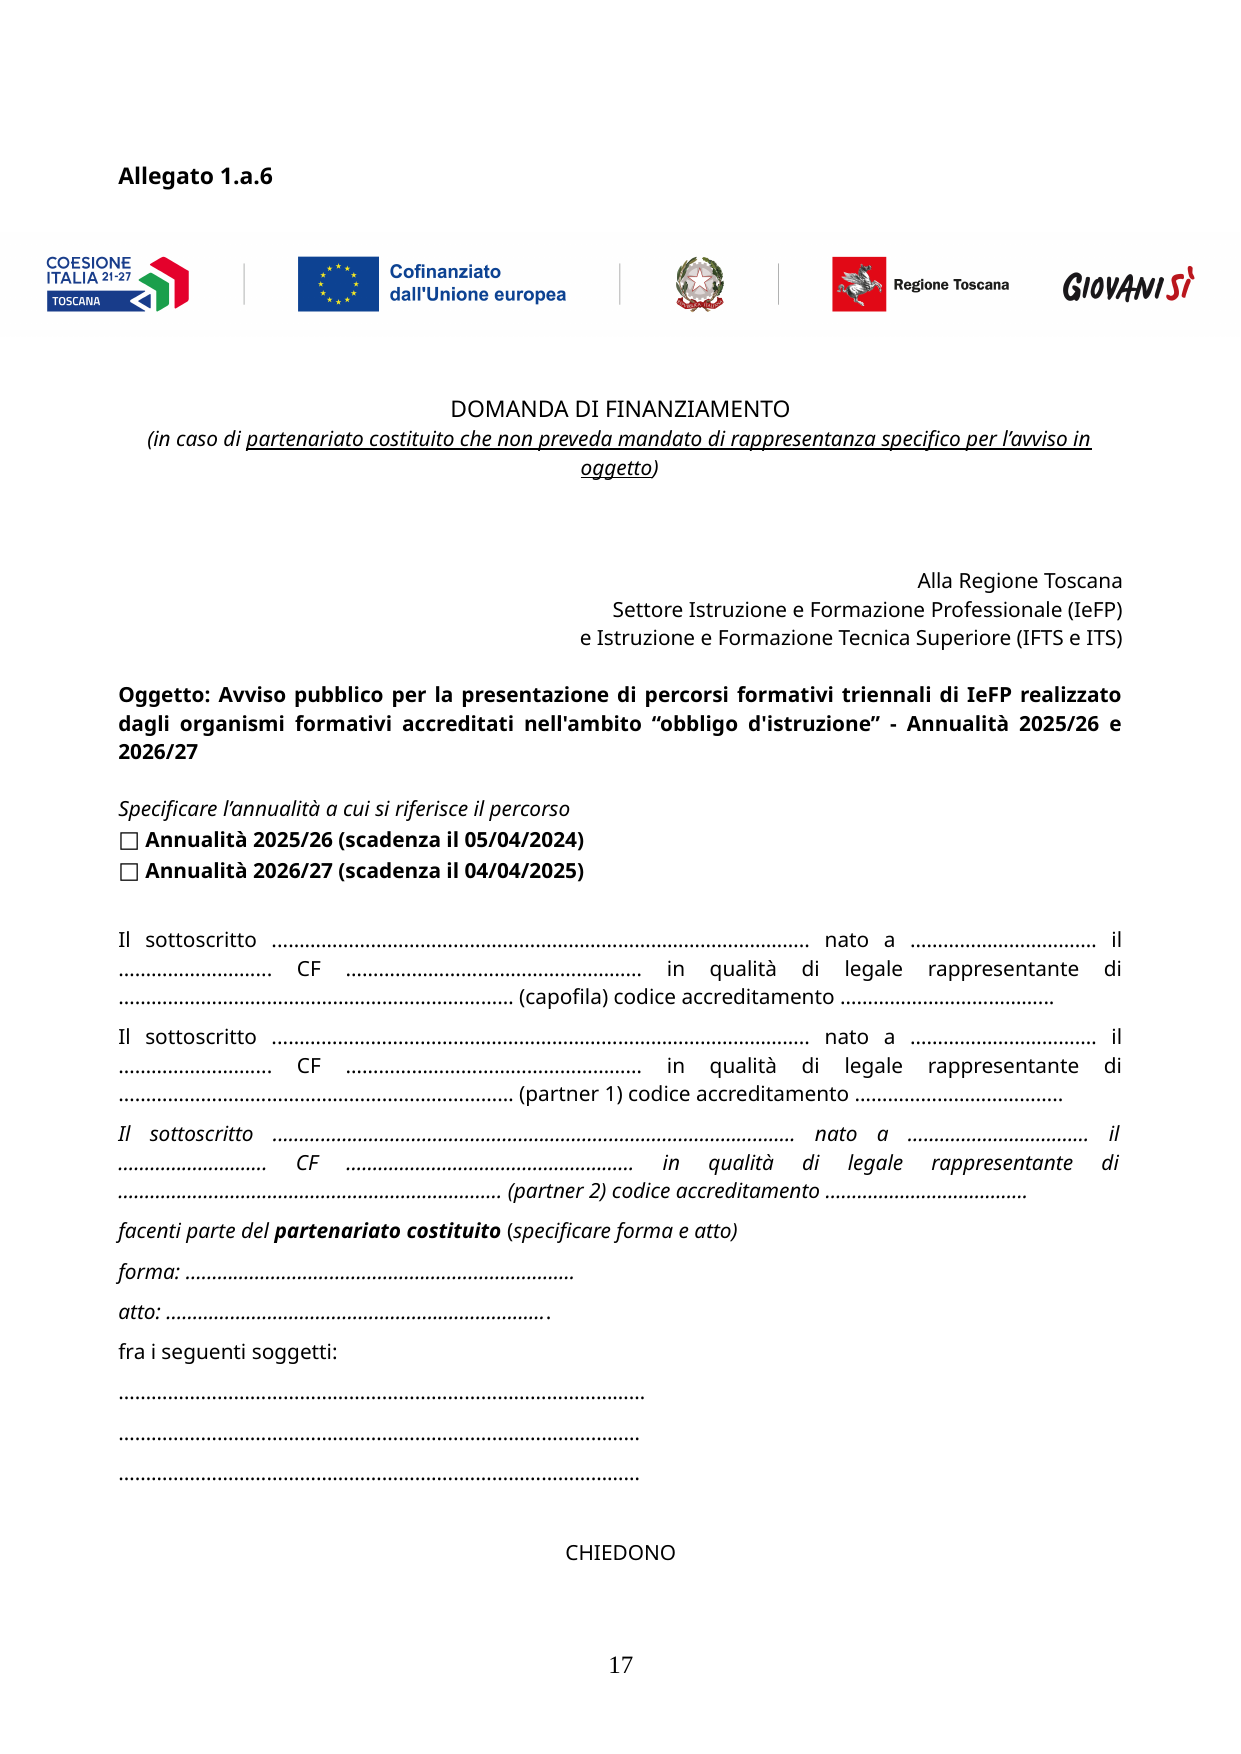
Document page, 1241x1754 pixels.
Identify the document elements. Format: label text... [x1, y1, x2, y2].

text …………………………………………………………………………………… [118, 1377, 1123, 1406]
text (in caso di partenariato costituito che non preveda mandato di rappresentanza specifico per l’avviso in oggetto) [118, 424, 1123, 481]
text Settore Istruzione e Formazione Professionale (IeFP) [118, 595, 1123, 623]
text fra i seguenti soggetti: [118, 1337, 1123, 1366]
text atto: …………………………………………………..…………. [118, 1297, 1123, 1326]
text Il sottoscritto ...………………………………………………………………………………….. nato a ………………………….… il …………………….... CF ……………………………………………… in qualità di legale rappresentante di ……………………………………………………………… (partner 1) codice accreditamento ……………………………….. [118, 1022, 1123, 1108]
text Oggetto: Avviso pubblico per la presentazione di percorsi formativi triennali di IeFP realizzato dagli organismi formativi accreditati nell'ambito “obbligo d'istruzione” - Annualità 2025/26 e 2026/27 [118, 680, 1123, 766]
text facenti parte del partenariato costituito (specificare forma e atto) [118, 1217, 1123, 1245]
subtitle Allegato 1.a.6 [118, 160, 1123, 191]
text DOMANDA DI FINANZIAMENTO [118, 393, 1123, 424]
text Il sottoscritto ...………………………………………………………………………………….. nato a ………………………….… il …………………….... CF ……………………………………………… in qualità di legale rappresentante di ……………………………………………………………… (capofila) codice accreditamento ………………………………... [118, 925, 1123, 1011]
text Il sottoscritto ...………………………………………………………………………………….. nato a ………………………….… il …………………….... CF ……………………………………………… in qualità di legale rappresentante di ……………………………………………………………… (partner 2) codice accreditamento ……………………………….. [118, 1119, 1123, 1205]
text □ Annualità 2025/26 (scadenza il 05/04/2024) [118, 823, 1123, 854]
text ……………………………………………………..…………………………… [118, 1458, 1123, 1486]
text CHIEDONO [118, 1538, 1123, 1567]
text Alla Regione Toscana [118, 566, 1123, 595]
text ………………………………………………………..………………………… [118, 1418, 1123, 1446]
picture [0, 232, 1241, 337]
text □ Annualità 2026/27 (scadenza il 04/04/2025) [118, 854, 1123, 885]
text e Istruzione e Formazione Tecnica Superiore (IFTS e ITS) [118, 623, 1123, 652]
text Specificare l’annualità a cui si riferisce il percorso [118, 794, 1123, 823]
text forma: ………………………………………………………………. [118, 1257, 1123, 1285]
